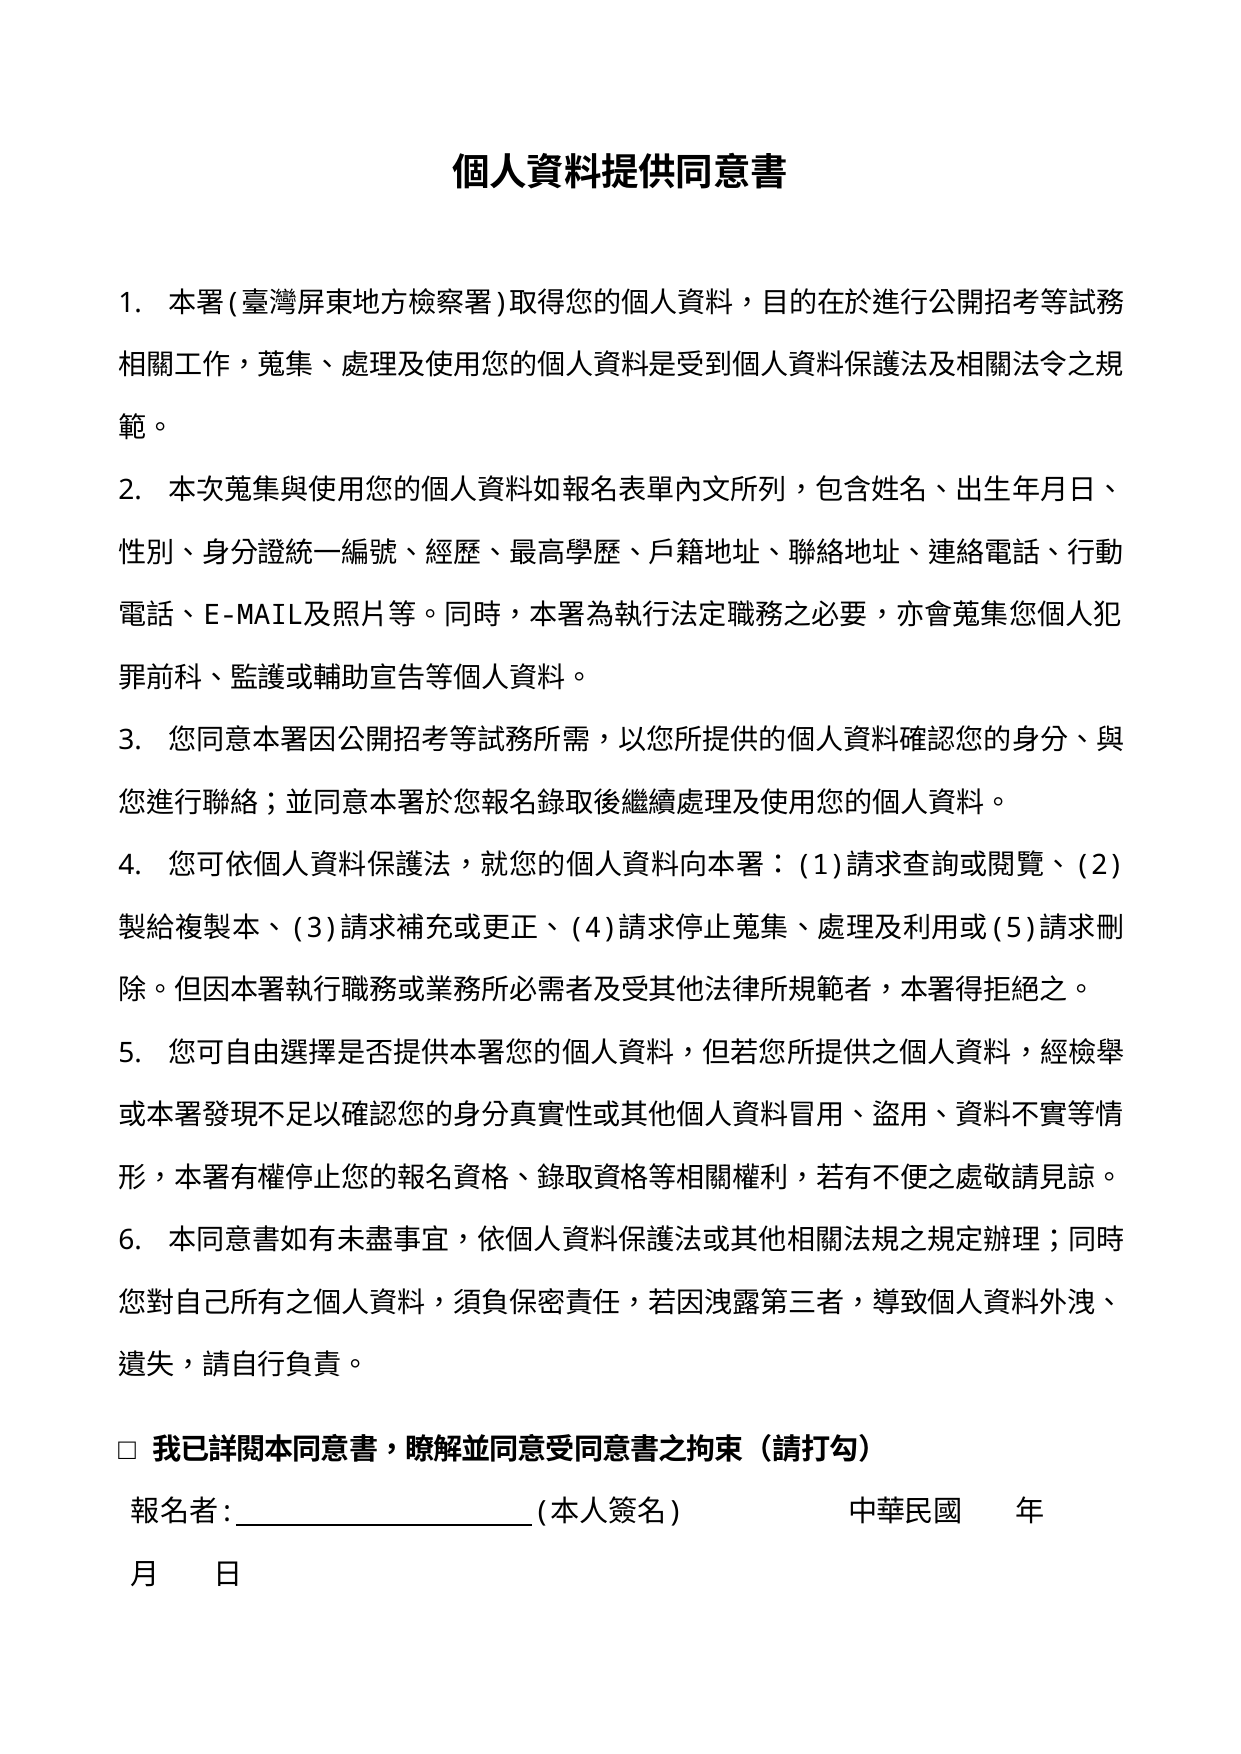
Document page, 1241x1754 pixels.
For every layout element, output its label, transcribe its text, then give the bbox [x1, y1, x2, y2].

list 您同意本署因公開招考等試務所需，以您所提供的個人資料確認您的身分、與您進行聯絡；並同意本署於您報名錄取後繼續處理及使用您的個人資料。 [118, 696, 1124, 821]
list 本署(臺灣屏東地方檢察署)取得您的個人資料，目的在於進行公開招考等試務相關工作，蒐集、處理及使用您的個人資料是受到個人資料保護法及相關法令之規範。 [118, 258, 1124, 446]
list 您可自由選擇是否提供本署您的個人資料，但若您所提供之個人資料，經檢舉或本署發現不足以確認您的身分真實性或其他個人資料冒用、盜用、資料不實等情形，本署有權停止您的報名資格、錄取資格等相關權利，若有不便之處敬請見諒。 [118, 1008, 1124, 1196]
list 本次蒐集與使用您的個人資料如報名表單內文所列，包含姓名、出生年月日、性別、身分證統一編號、經歷、最高學歷、戶籍地址、聯絡地址、連絡電話、行動電話、E-MAIL及照片等。同時，本署為執行法定職務之必要，亦會蒐集您個人犯罪前科、監護或輔助宣告等個人資料。 [118, 446, 1124, 696]
list 您可依個人資料保護法，就您的個人資料向本署：(1)請求查詢或閱覽、(2)製給複製本、(3)請求補充或更正、(4)請求停止蒐集、處理及利用或(5)請求刪除。但因本署執行職務或業務所必需者及受其他法律所規範者，本署得拒絕之。 [118, 821, 1124, 1008]
text □ 我已詳閱本同意書，瞭解並同意受同意書之拘束（請打勾） [118, 1405, 1122, 1468]
text 報名者: (本人簽名) 中華民國 年 月 日 [131, 1468, 1122, 1593]
subtitle 個人資料提供同意書 [118, 127, 1122, 189]
list 本同意書如有未盡事宜，依個人資料保護法或其他相關法規之規定辦理；同時，您對自己所有之個人資料，須負保密責任，若因洩露第三者，導致個人資料外洩、遺失，請自行負責。 [118, 1196, 1124, 1383]
